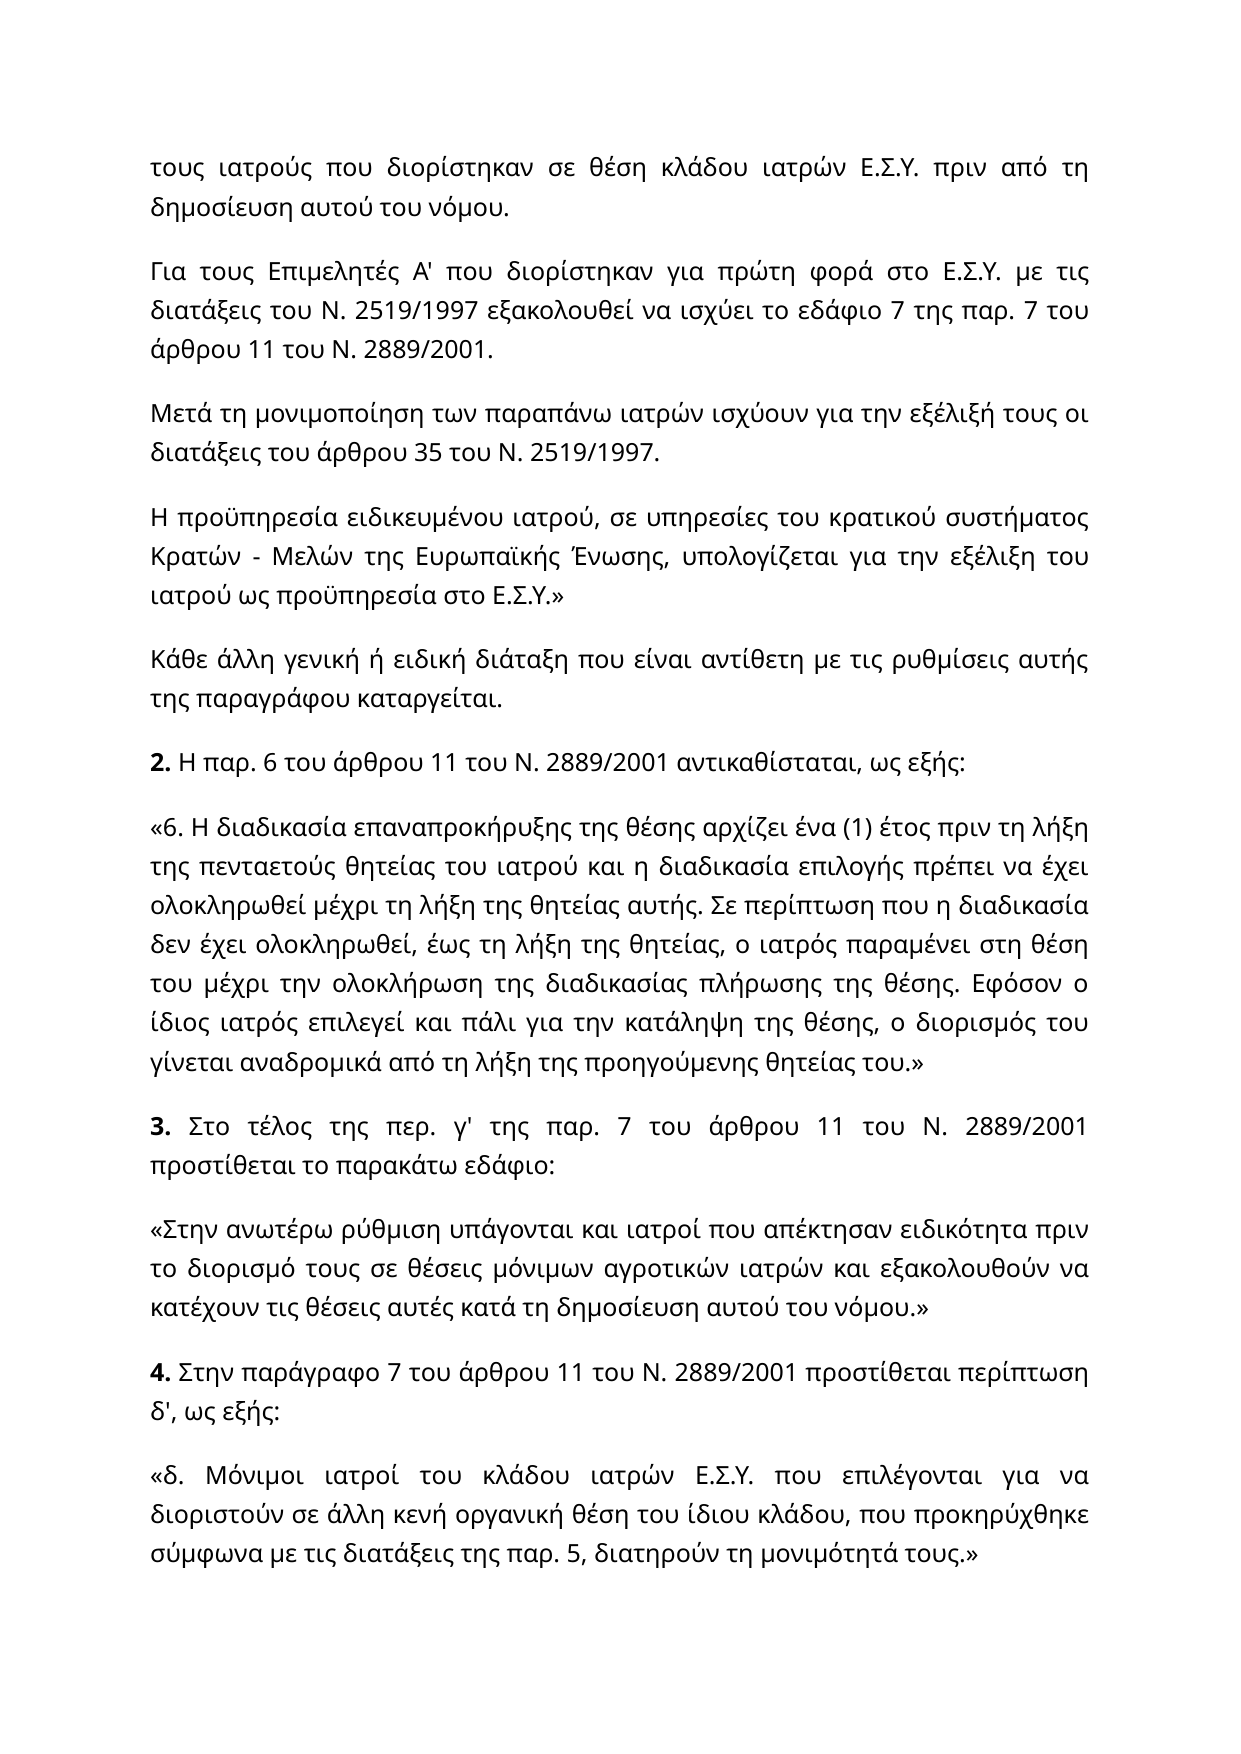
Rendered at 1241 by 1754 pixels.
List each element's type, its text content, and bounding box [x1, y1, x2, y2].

text 2. Η παρ. 6 του άρθρου 11 του Ν. 2889/2001 αντικαθίσταται, ως εξής: [150, 745, 1090, 779]
text «6. Η διαδικασία επαναπροκήρυξης της θέσης αρχίζει ένα (1) έτος πριν τη λήξη της πενταετούς θητείας του ιατρού και η διαδικασία επιλογής πρέπει να έχει ολοκληρωθεί μέχρι τη λήξη της θητείας αυτής. Σε περίπτωση που η διαδικασία δεν έχει ολοκληρωθεί, έως τη λήξη της θητείας, ο ιατρός παραμένει στη θέση του μέχρι την ολοκλήρωση της διαδικασίας πλήρωσης της θέσης. Εφόσον ο ίδιος ιατρός επιλεγεί και πάλι για την κατάληψη της θέσης, ο διορισμός του γίνεται αναδρομικά από τη λήξη της προηγούμενης θητείας του.» [150, 809, 1090, 1078]
text Κάθε άλλη γενική ή ειδική διάταξη που είναι αντίθετη με τις ρυθμίσεις αυτής της παραγράφου καταργείται. [150, 642, 1090, 715]
text «δ. Μόνιμοι ιατροί του κλάδου ιατρών Ε.Σ.Υ. που επιλέγονται για να διοριστούν σε άλλη κενή οργανική θέση του ίδιου κλάδου, που προκηρύχθηκε σύμφωνα με τις διατάξεις της παρ. 5, διατηρούν τη μονιμότητά τους.» [150, 1457, 1090, 1570]
text Μετά τη μονιμοποίηση των παραπάνω ιατρών ισχύουν για την εξέλιξή τους οι διατάξεις του άρθρου 35 του Ν. 2519/1997. [150, 396, 1090, 469]
text 3. Στο τέλος της περ. γ' της παρ. 7 του άρθρου 11 του Ν. 2889/2001 προστίθεται το παρακάτω εδάφιο: [150, 1108, 1090, 1182]
text «Στην ανωτέρω ρύθμιση υπάγονται και ιατροί που απέκτησαν ειδικότητα πριν το διορισμό τους σε θέσεις μόνιμων αγροτικών ιατρών και εξακολουθούν να κατέχουν τις θέσεις αυτές κατά τη δημοσίευση αυτού του νόμου.» [150, 1212, 1090, 1324]
text Η προϋπηρεσία ειδικευμένου ιατρού, σε υπηρεσίες του κρατικού συστήματος Κρατών - Μελών της Ευρωπαϊκής Ένωσης, υπολογίζεται για την εξέλιξη του ιατρού ως προϋπηρεσία στο Ε.Σ.Υ.» [150, 499, 1090, 612]
text τους ιατρούς που διορίστηκαν σε θέση κλάδου ιατρών Ε.Σ.Υ. πριν από τη δημοσίευση αυτού του νόμου. [150, 150, 1090, 223]
text Για τους Επιμελητές Α' που διορίστηκαν για πρώτη φορά στο Ε.Σ.Υ. με τις διατάξεις του Ν. 2519/1997 εξακολουθεί να ισχύει το εδάφιο 7 της παρ. 7 του άρθρου 11 του Ν. 2889/2001. [150, 253, 1090, 366]
text 4. Στην παράγραφο 7 του άρθρου 11 του Ν. 2889/2001 προστίθεται περίπτωση δ', ως εξής: [150, 1354, 1090, 1427]
